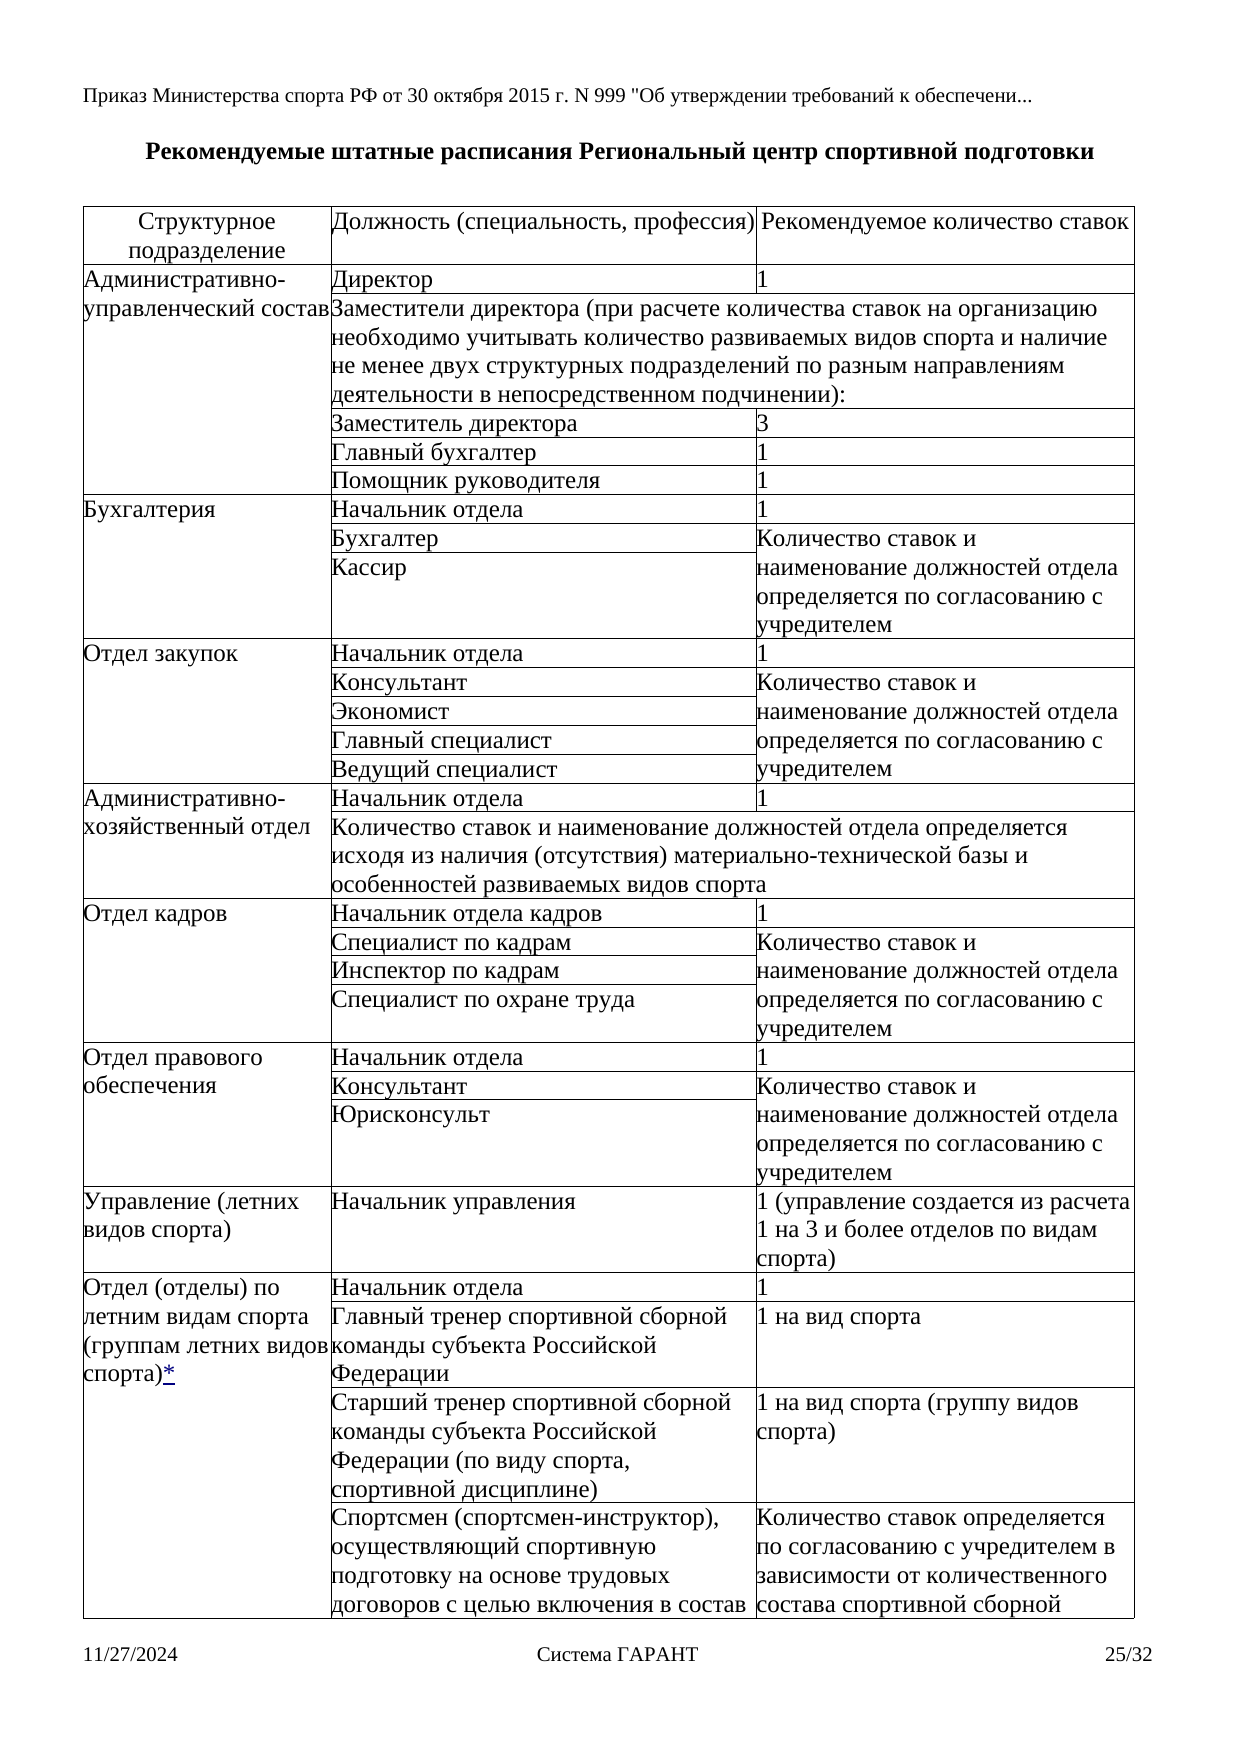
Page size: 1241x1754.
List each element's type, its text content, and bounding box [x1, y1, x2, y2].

table_cell Отдел закупок [84, 639, 331, 783]
table_cell Директор [332, 265, 756, 293]
table_cell Консультант [332, 668, 756, 696]
table_cell Начальник отдела [332, 495, 756, 523]
table_header Структурное подразделение [84, 207, 331, 264]
table_cell 3 [757, 409, 1134, 437]
table_cell 1 [757, 265, 1134, 293]
table_cell Количество ставок определяется по согласованию с учредителем в зависимости от количественного состава спортивной сборной [757, 1503, 1134, 1618]
table_cell 1 на вид спорта [757, 1302, 1134, 1387]
table_cell Начальник отдела [332, 1043, 756, 1071]
table_cell Главный тренер спортивной сборной команды субъекта Российской Федерации [332, 1302, 756, 1387]
table_cell Спортсмен (спортсмен-инструктор), осуществляющий спортивную подготовку на основе трудовых договоров с целью включения в состав [332, 1503, 756, 1618]
table_cell 1 [757, 899, 1134, 927]
table_cell 1 [757, 639, 1134, 667]
table_cell Заместители директора (при расчете количества ставок на организацию необходимо учитывать количество развиваемых видов спорта и наличие не менее двух структурных подразделений по разным направлениям деятельности в непосредственном подчинении): [332, 294, 1134, 408]
table_cell Управление (летних видов спорта) [84, 1187, 331, 1272]
table_cell Инспектор по кадрам [332, 956, 756, 984]
table_cell 1 [757, 438, 1134, 465]
table_cell 1 [757, 495, 1134, 523]
table_cell 1 [757, 1273, 1134, 1301]
table_cell 1 [757, 784, 1134, 811]
table_cell Ведущий специалист [332, 755, 756, 783]
table_cell Консультант [332, 1072, 756, 1099]
table_cell Административно-хозяйственный отдел [84, 784, 331, 898]
table_cell Количество ставок и наименование должностей отдела определяется по согласованию с учредителем [757, 524, 1134, 638]
table_cell Заместитель директора [332, 409, 756, 437]
table_cell Экономист [332, 697, 756, 725]
table_cell Начальник отдела кадров [332, 899, 756, 927]
table_cell Административно-управленческий состав [84, 265, 331, 494]
table_cell Кассир [332, 553, 756, 638]
table_cell Количество ставок и наименование должностей отдела определяется по согласованию с учредителем [757, 1072, 1134, 1186]
table_cell Начальник отдела [332, 784, 756, 811]
table_cell 1 [757, 1043, 1134, 1071]
table_cell Начальник отдела [332, 639, 756, 667]
table_cell Старший тренер спортивной сборной команды субъекта Российской Федерации (по виду спорта, спортивной дисциплине) [332, 1388, 756, 1502]
table_cell Количество ставок и наименование должностей отдела определяется по согласованию с учредителем [757, 928, 1134, 1042]
table_cell Количество ставок и наименование должностей отдела определяется по согласованию с учредителем [757, 668, 1134, 783]
table_cell Начальник отдела [332, 1273, 756, 1301]
table_cell Отдел (отделы) по летним видам спорта (группам летних видов спорта)* [84, 1273, 331, 1618]
table_cell 1 (управление создается из расчета 1 на 3 и более отделов по видам спорта) [757, 1187, 1134, 1272]
table_cell Количество ставок и наименование должностей отдела определяется исходя из наличия (отсутствия) материально-технической базы и особенностей развиваемых видов спорта [332, 812, 1134, 898]
table_cell Бухгалтерия [84, 495, 331, 638]
subtitle Рекомендуемые штатные расписания Региональный центр спортивной подготовки [83, 136, 1157, 165]
table_cell Отдел правового обеспечения [84, 1043, 331, 1186]
table_cell Юрисконсульт [332, 1100, 756, 1186]
table_cell Главный специалист [332, 726, 756, 754]
table_header Должность (специальность, профессия) [332, 207, 756, 264]
table_cell Начальник управления [332, 1187, 756, 1272]
table_cell Специалист по охране труда [332, 985, 756, 1042]
table_cell Бухгалтер [332, 524, 756, 552]
table_cell Помощник руководителя [332, 466, 756, 494]
table_header Рекомендуемое количество ставок [757, 207, 1134, 264]
table_cell 1 [757, 466, 1134, 494]
table_cell Отдел кадров [84, 899, 331, 1042]
table_cell 1 на вид спорта (группу видов спорта) [757, 1388, 1134, 1502]
table_cell Специалист по кадрам [332, 928, 756, 955]
table_cell Главный бухгалтер [332, 438, 756, 465]
